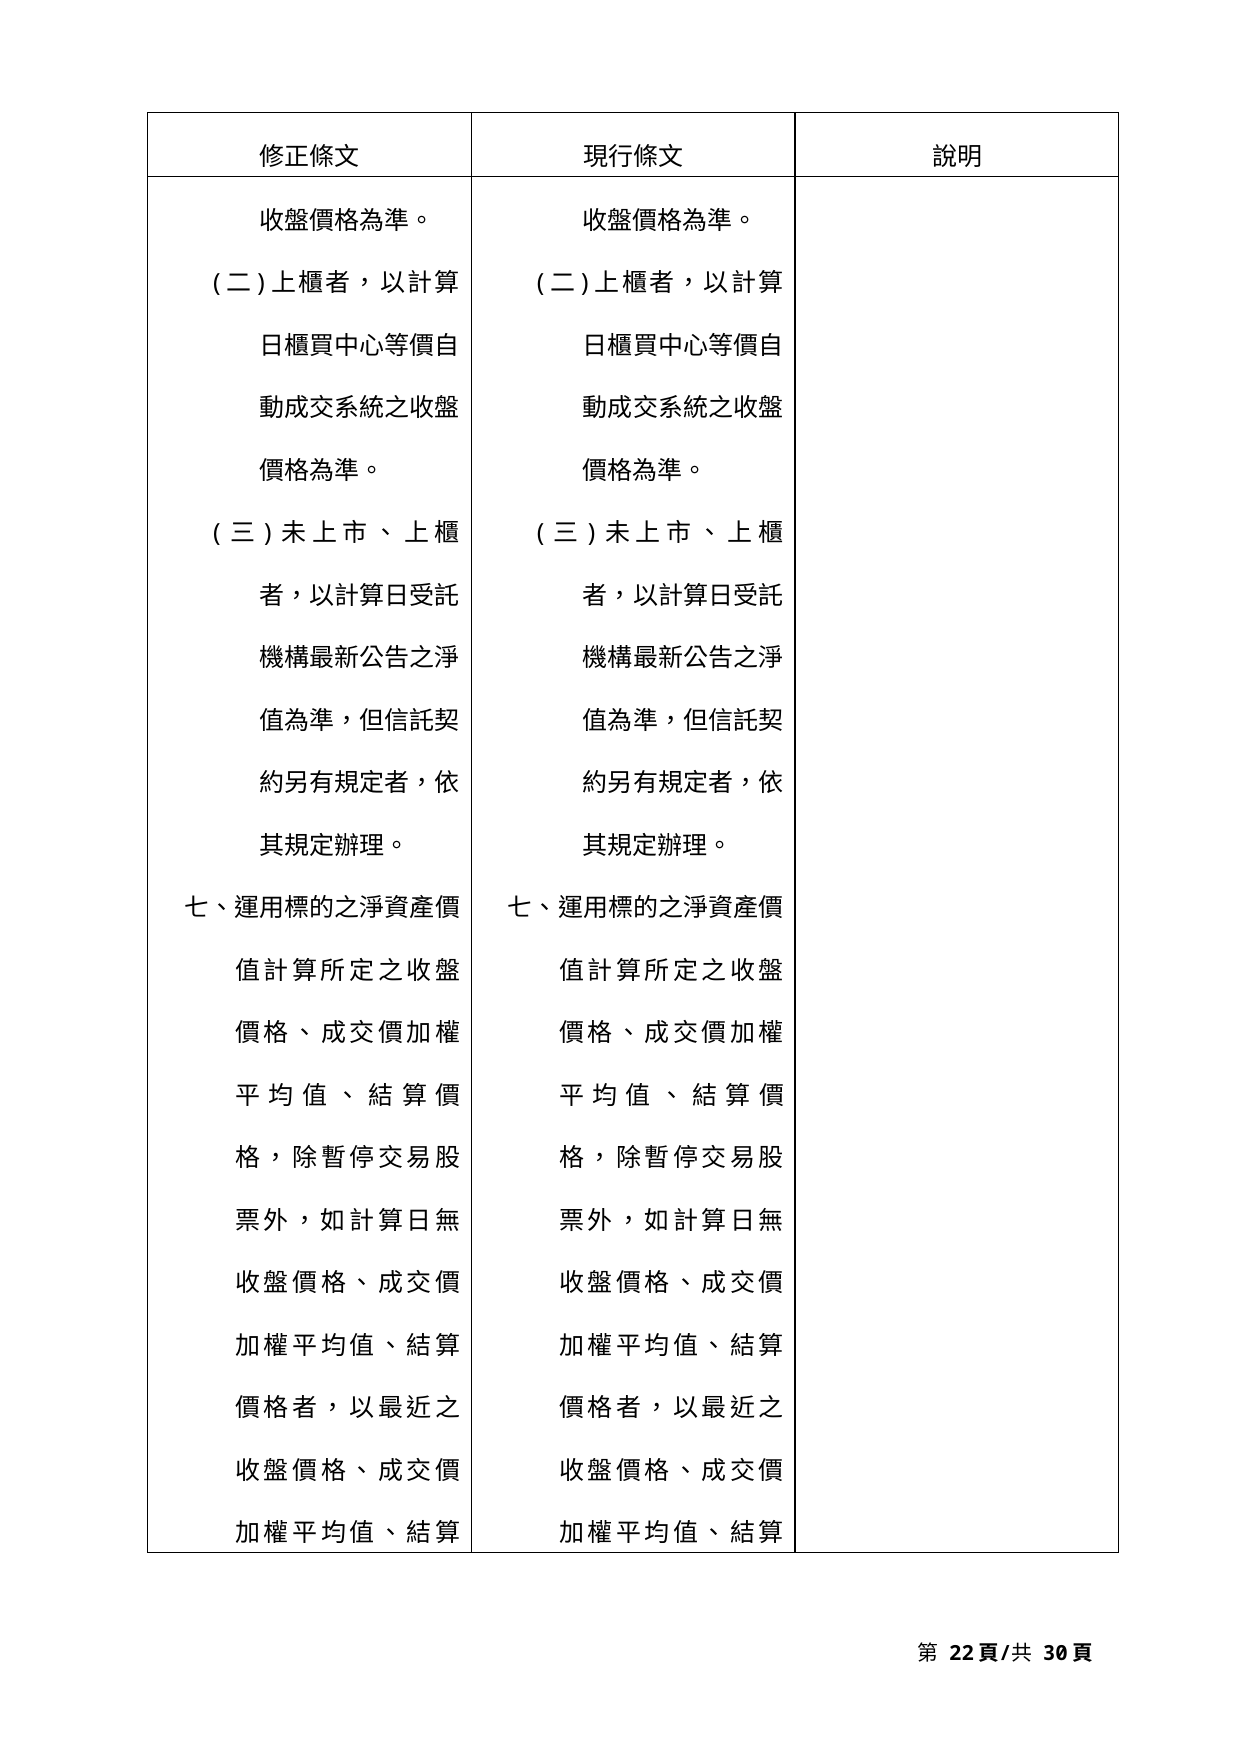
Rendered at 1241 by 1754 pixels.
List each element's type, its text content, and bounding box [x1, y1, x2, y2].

table_cell 收盤價格為準。 (二)上櫃者，以計算日櫃買中心等價自動成交系統之收盤價格為準。 (三)未上市、上櫃者，以計算日受託機構最新公告之淨值為準，但信託契約另有規定者，依其規定辦理。 七、運用標的之淨資產價值計算所定之收盤價格、成交價加權平均值、結算價格，除暫停交易股票外，如計算日無收盤價格、成交價加權平均值、結算價格者，以最近之收盤價格、成交價加權平均值、結算 [148, 177, 471, 1552]
table_header 修正條文 [148, 113, 471, 176]
table_header 說明 [796, 113, 1118, 176]
table_cell 收盤價格為準。 (二)上櫃者，以計算日櫃買中心等價自動成交系統之收盤價格為準。 (三)未上市、上櫃者，以計算日受託機構最新公告之淨值為準，但信託契約另有規定者，依其規定辦理。 七、運用標的之淨資產價值計算所定之收盤價格、成交價加權平均值、結算價格，除暫停交易股票外，如計算日無收盤價格、成交價加權平均值、結算價格者，以最近之收盤價格、成交價加權平均值、結算 [472, 177, 794, 1552]
table_header 現行條文 [472, 113, 794, 176]
table_cell [796, 177, 1118, 1552]
